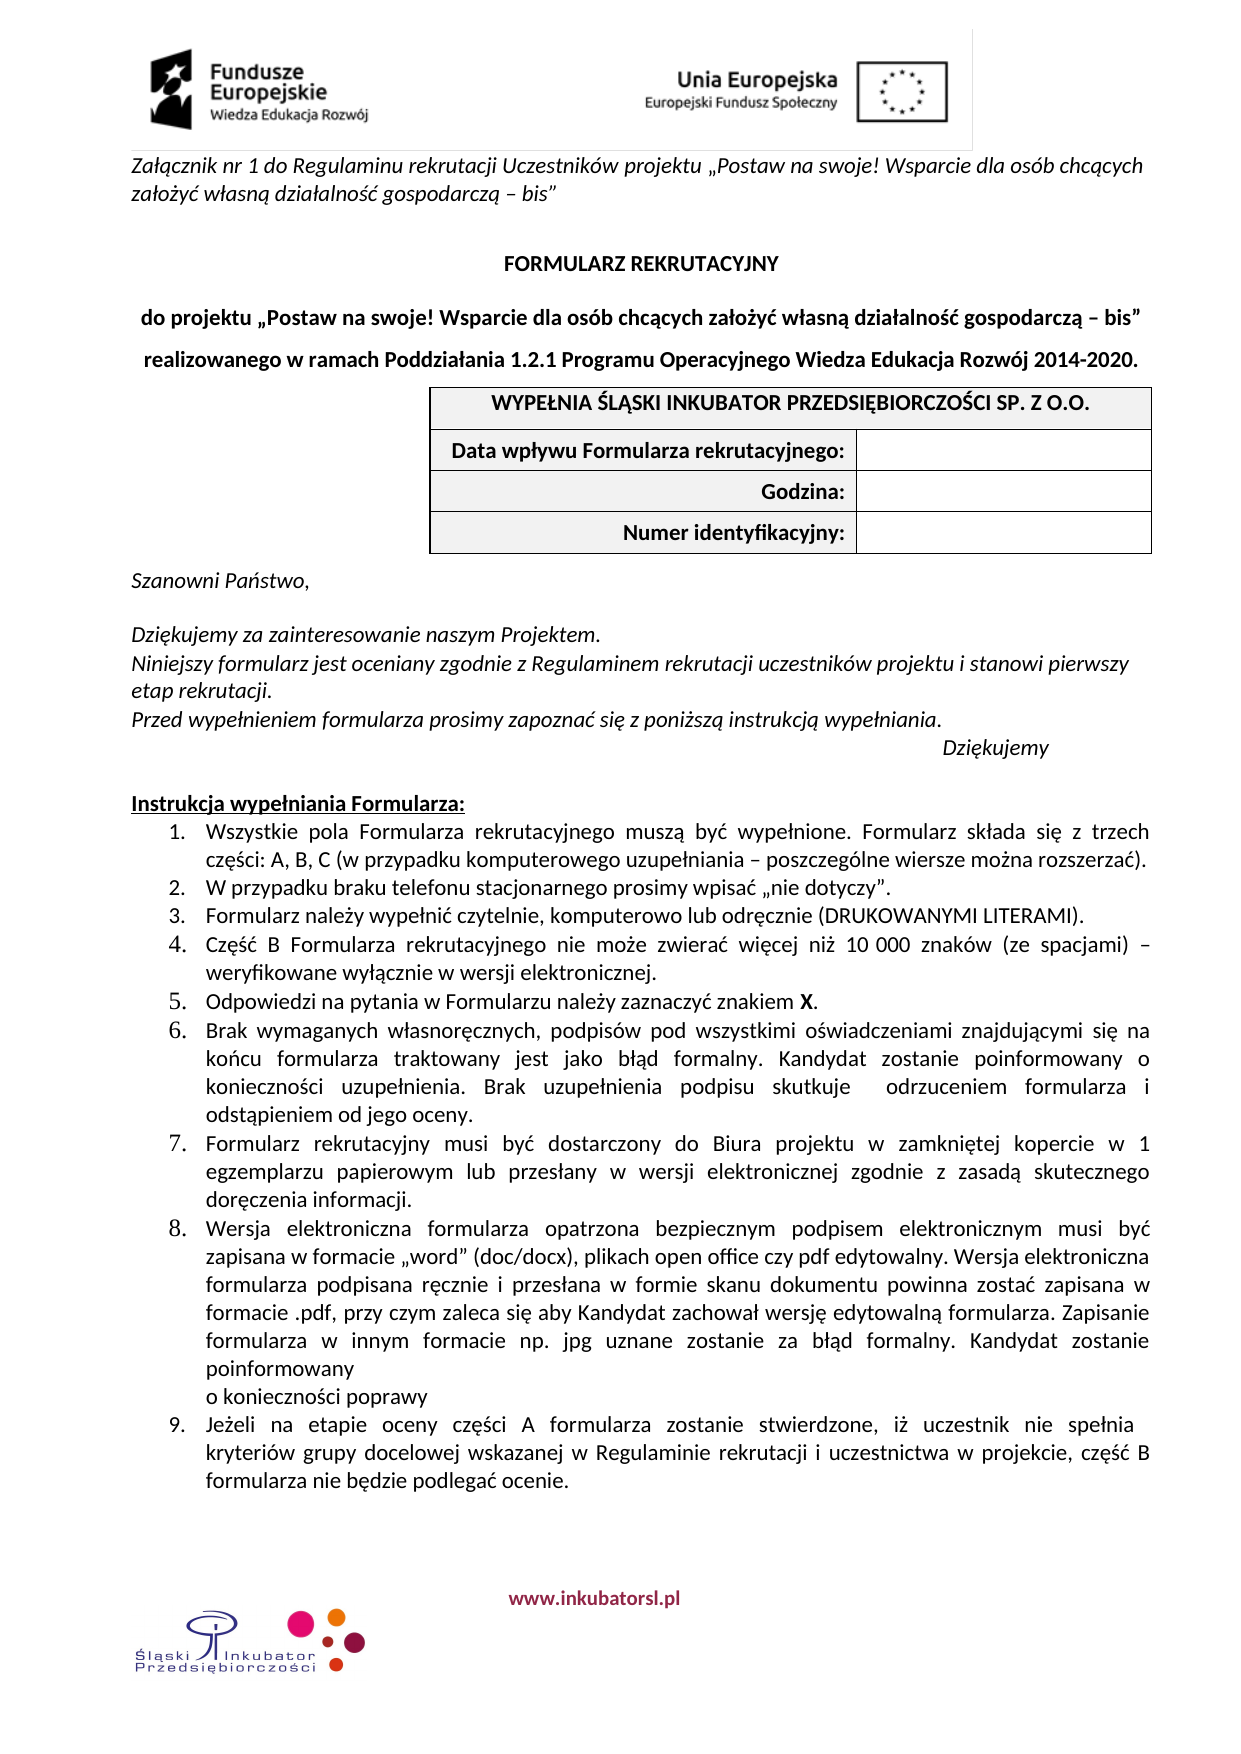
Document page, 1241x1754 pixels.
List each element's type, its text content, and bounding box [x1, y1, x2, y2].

table_cell [857, 512, 1151, 553]
text Przed wypełnieniem formularza prosimy zapoznać się z poniższą instrukcją wypełniania. [131, 705, 1152, 733]
list Odpowiedzi na pytania w Formularzu należy zaznaczyć znakiem X. [168, 986, 1152, 1015]
table_cell [857, 471, 1151, 511]
subtitle Instrukcja wypełniania Formularza: [131, 789, 1152, 817]
text Załącznik nr 1 do Regulaminu rekrutacji Uczestników projektu „Postaw na swoje! Wsparcie dla osób chcących założyć własną działalność gospodarczą – bis” [131, 151, 1152, 236]
list Formularz rekrutacyjny musi być dostarczony do Biura projektu w zamkniętej kopercie w 1 egzemplarzu papierowym lub przesłany w wersji elektronicznej zgodnie z zasadą skutecznego doręczenia informacji. [168, 1128, 1152, 1213]
text Niniejszy formularz jest oceniany zgodnie z Regulaminem rekrutacji uczestników projektu i stanowi pierwszy etap rekrutacji. [131, 649, 1152, 705]
list Formularz należy wypełnić czytelnie, komputerowo lub odręcznie (DRUKOWANYMI LITERAMI). [168, 901, 1152, 929]
text realizowanego w ramach Poddziałania 1.2.1 Programu Operacyjnego Wiedza Edukacja Rozwój 2014-2020. [131, 345, 1152, 373]
subtitle Dziękujemy [869, 733, 1152, 761]
list Część B Formularza rekrutacyjnego nie może zwierać więcej niż 10 000 znaków (ze spacjami) – weryfikowane wyłącznie w wersji elektronicznej. [168, 929, 1152, 986]
list Jeżeli na etapie oceny części A formularza zostanie stwierdzone, iż uczestnik nie spełnia kryteriów grupy docelowej wskazanej w Regulaminie rekrutacji i uczestnictwa w projekcie, część B formularza nie będzie podlegać ocenie. [168, 1410, 1152, 1494]
list Wersja elektroniczna formularza opatrzona bezpiecznym podpisem elektronicznym musi być zapisana w formacie „word” (doc/docx), plikach open office czy pdf edytowalny. Wersja elektroniczna formularza podpisana ręcznie i przesłana w formie skanu dokumentu powinna zostać zapisana w formacie .pdf, przy czym zaleca się aby Kandydat zachował wersję edytowalną formularza. Zapisanie formularza w innym formacie np. jpg uznane zostanie za błąd formalny. Kandydat zostanie poinformowany o konieczności poprawy [168, 1213, 1152, 1410]
text Szanowni Państwo, [131, 566, 1152, 594]
text do projektu „Postaw na swoje! Wsparcie dla osób chcących założyć własną działalność gospodarczą – bis” [131, 303, 1152, 331]
list W przypadku braku telefonu stacjonarnego prosimy wpisać „nie dotyczy”. [168, 873, 1152, 901]
list Wszystkie pola Formularza rekrutacyjnego muszą być wypełnione. Formularz składa się z trzech części: A, B, C (w przypadku komputerowego uzupełniania – poszczególne wiersze można rozszerzać). [168, 817, 1152, 873]
table_cell Godzina: [431, 471, 856, 511]
subtitle FORMULARZ REKRUTACYJNY [131, 249, 1152, 277]
text Dziękujemy za zainteresowanie naszym Projektem. [131, 621, 1152, 649]
table_cell [857, 430, 1151, 470]
table_header WYPEŁNIA ŚLĄSKI INKUBATOR PRZEDSIĘBIORCZOŚCI SP. Z O.O. [431, 388, 1151, 428]
table_cell Numer identyfikacyjny: [431, 512, 856, 553]
table_cell Data wpływu Formularza rekrutacyjnego: [431, 430, 856, 470]
list Brak wymaganych własnoręcznych, podpisów pod wszystkimi oświadczeniami znajdującymi się na końcu formularza traktowany jest jako błąd formalny. Kandydat zostanie poinformowany o konieczności uzupełnienia. Brak uzupełnienia podpisu skutkuje odrzuceniem formularza i odstąpieniem od jego oceny. [168, 1015, 1152, 1128]
